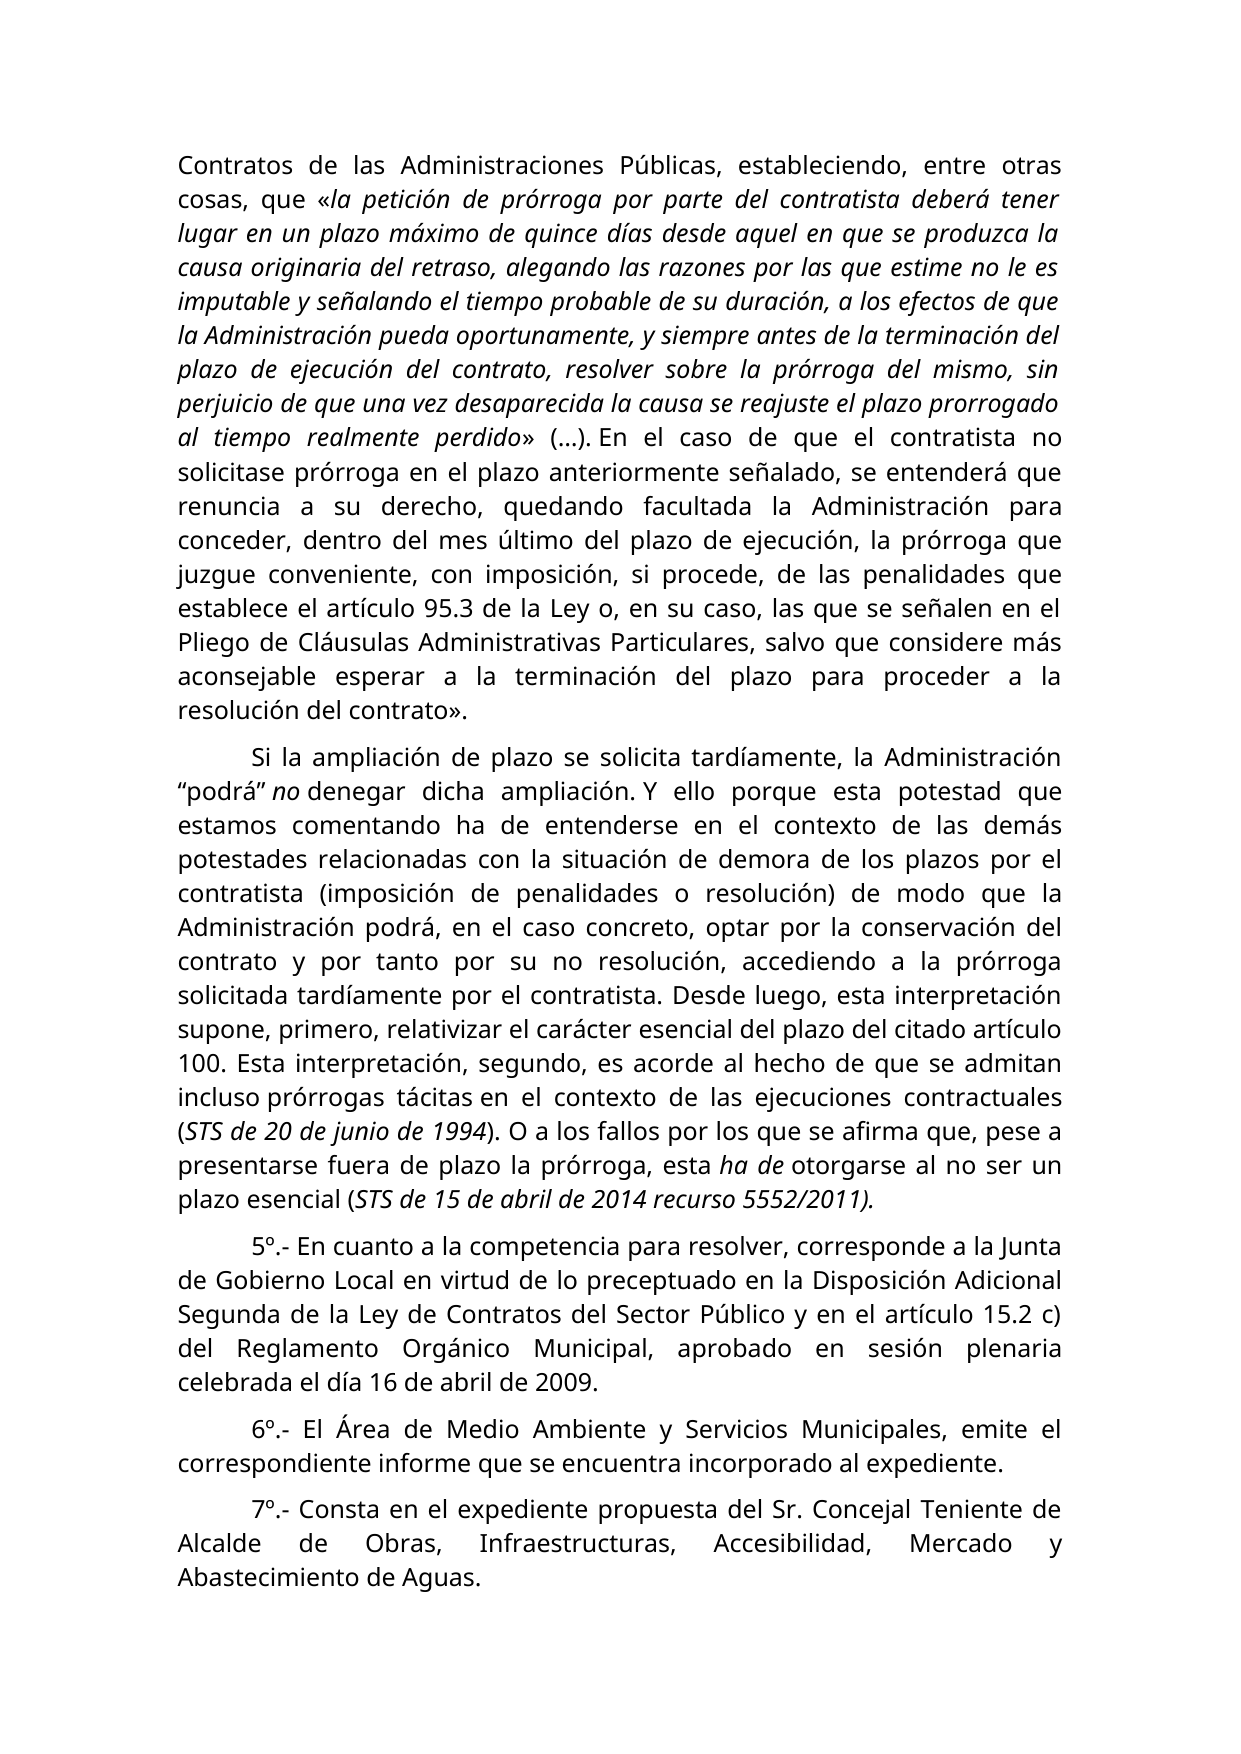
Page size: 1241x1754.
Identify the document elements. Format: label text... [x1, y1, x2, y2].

text Si la ampliación de plazo se solicita tardíamente, la Administración “podrá” no denegar dicha ampliación. Y ello porque esta potestad que estamos comentando ha de entenderse en el contexto de las demás potestades relacionadas con la situación de demora de los plazos por el contratista (imposición de penalidades o resolución) de modo que la Administración podrá, en el caso concreto, optar por la conservación del contrato y por tanto por su no resolución, accediendo a la prórroga solicitada tardíamente por el contratista. Desde luego, esta interpretación supone, primero, relativizar el carácter esencial del plazo del citado artículo 100. Esta interpretación, segundo, es acorde al hecho de que se admitan incluso prórrogas tácitas en el contexto de las ejecuciones contractuales (STS de 20 de junio de 1994). O a los fallos por los que se afirma que, pese a presentarse fuera de plazo la prórroga, esta ha de otorgarse al no ser un plazo esencial (STS de 15 de abril de 2014 recurso 5552/2011). [177, 739, 1063, 1216]
text 6º.- El Área de Medio Ambiente y Servicios Municipales, emite el correspondiente informe que se encuentra incorporado al expediente. [177, 1411, 1063, 1479]
text 7º.- Consta en el expediente propuesta del Sr. Concejal Teniente de Alcalde de Obras, Infraestructuras, Accesibilidad, Mercado y Abastecimiento de Aguas. [177, 1492, 1063, 1594]
text 5º.- En cuanto a la competencia para resolver, corresponde a la Junta de Gobierno Local en virtud de lo preceptuado en la Disposición Adicional Segunda de la Ley de Contratos del Sector Público y en el artículo 15.2 c) del Reglamento Orgánico Municipal, aprobado en sesión plenaria celebrada el día 16 de abril de 2009. [177, 1228, 1063, 1399]
text Contratos de las Administraciones Públicas, estableciendo, entre otras cosas, que «la petición de prórroga por parte del contratista deberá tener lugar en un plazo máximo de quince días desde aquel en que se produzca la causa originaria del retraso, alegando las razones por las que estime no le es imputable y señalando el tiempo probable de su duración, a los efectos de que la Administración pueda oportunamente, y siempre antes de la terminación del plazo de ejecución del contrato, resolver sobre la prórroga del mismo, sin perjuicio de que una vez desaparecida la causa se reajuste el plazo prorrogado al tiempo realmente perdido» (…). En el caso de que el contratista no solicitase prórroga en el plazo anteriormente señalado, se entenderá que renuncia a su derecho, quedando facultada la Administración para conceder, dentro del mes último del plazo de ejecución, la prórroga que juzgue conveniente, con imposición, si procede, de las penalidades que establece el artículo 95.3 de la Ley o, en su caso, las que se señalen en el Pliego de Cláusulas Administrativas Particulares, salvo que considere más aconsejable esperar a la terminación del plazo para proceder a la resolución del contrato». [177, 148, 1063, 727]
